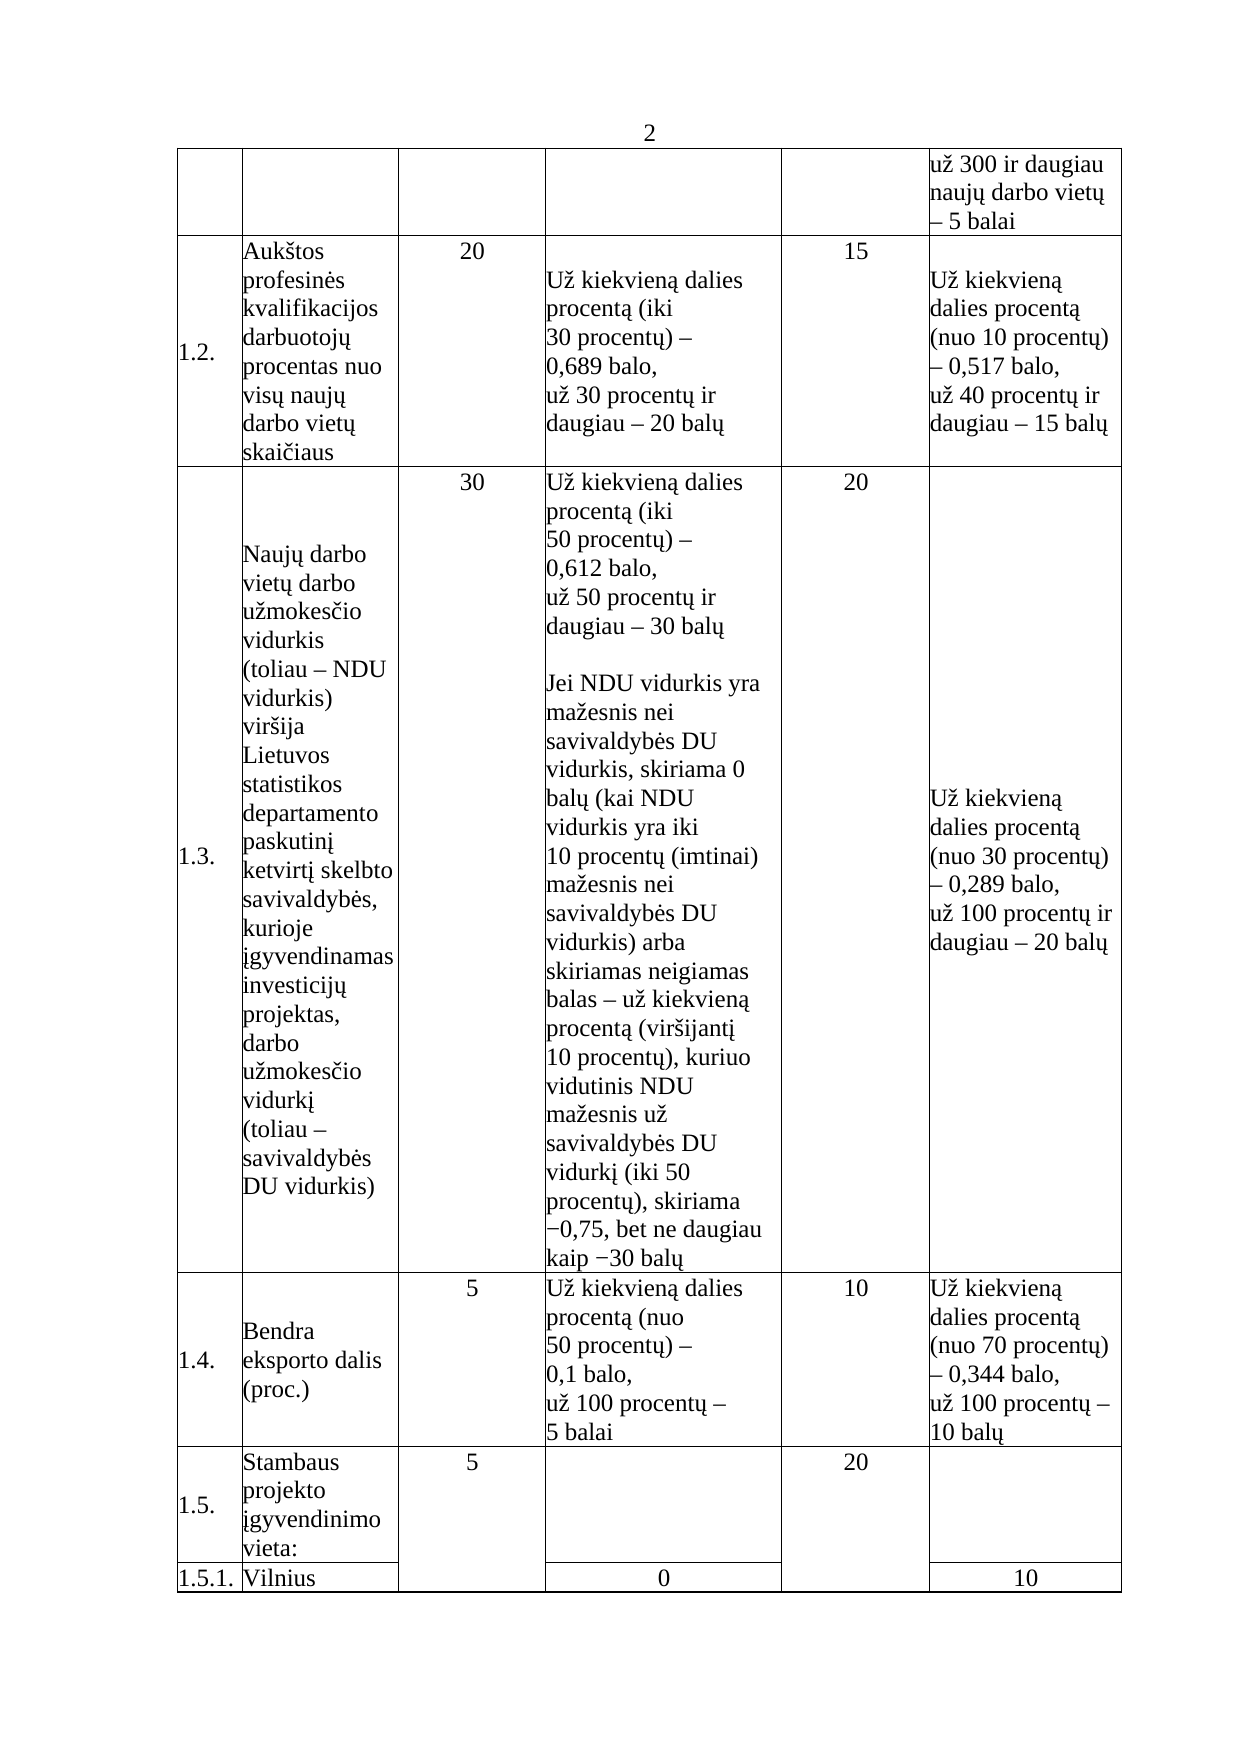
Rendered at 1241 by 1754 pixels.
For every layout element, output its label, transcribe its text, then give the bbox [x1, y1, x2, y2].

table_cell 1.4. [178, 1273, 242, 1446]
table_cell [399, 149, 545, 235]
table_cell 10 [782, 1273, 929, 1446]
table_cell 5 [399, 1447, 545, 1591]
table_cell 0 [546, 1563, 781, 1591]
table_cell Už kiekvieną dalies procentą (iki 30 procentų) – 0,689 balo, už 30 procentų ir daugiau – 20 balų [546, 236, 781, 466]
table_cell 1.3. [178, 467, 242, 1272]
table_cell 20 [782, 1447, 929, 1591]
table_cell Už kiekvieną dalies procentą (nuo 30 procentų) – 0,289 balo, už 100 procentų ir daugiau – 20 balų [930, 467, 1121, 1272]
table_cell Už kiekvieną dalies procentą (nuo 50 procentų) – 0,1 balo, už 100 procentų – 5 balai [546, 1273, 781, 1446]
table_cell Aukštos profesinės kvalifikacijos darbuotojų procentas nuo visų naujų darbo vietų skaičiaus [243, 236, 398, 466]
table_cell 20 [399, 236, 545, 466]
table_cell [546, 1447, 781, 1562]
table_cell 15 [782, 236, 929, 466]
table_cell [178, 149, 242, 235]
table_cell [243, 149, 398, 235]
table_cell 10 [930, 1563, 1121, 1591]
table_cell 30 [399, 467, 545, 1272]
table_cell už 300 ir daugiau naujų darbo vietų – 5 balai [930, 149, 1121, 235]
table_cell [546, 149, 781, 235]
table_cell Stambaus projekto įgyvendinimo vieta: [243, 1447, 398, 1562]
table_cell [930, 1447, 1121, 1562]
table_cell [782, 149, 929, 235]
table_cell Vilnius [243, 1563, 398, 1591]
table_cell 1.2. [178, 236, 242, 466]
table_cell 20 [782, 467, 929, 1272]
table_cell 5 [399, 1273, 545, 1446]
table_cell Už kiekvieną dalies procentą (nuo 10 procentų) – 0,517 balo, už 40 procentų ir daugiau – 15 balų [930, 236, 1121, 466]
table_cell Už kiekvieną dalies procentą (iki 50 procentų) – 0,612 balo, už 50 procentų ir daugiau – 30 balų Jei NDU vidurkis yra mažesnis nei savivaldybės DU vidurkis, skiriama 0 balų (kai NDU vidurkis yra iki 10 procentų (imtinai) mažesnis nei savivaldybės DU vidurkis) arba skiriamas neigiamas balas – už kiekvieną procentą (viršijantį 10 procentų), kuriuo vidutinis NDU mažesnis už savivaldybės DU vidurkį (iki 50 procentų), skiriama −0,75, bet ne daugiau kaip −30 balų [546, 467, 781, 1272]
table_cell Bendra eksporto dalis (proc.) [243, 1273, 398, 1446]
table_cell 1.5. [178, 1447, 242, 1562]
table_cell Naujų darbo vietų darbo užmokesčio vidurkis (toliau – NDU vidurkis) viršija Lietuvos statistikos departamento paskutinį ketvirtį skelbto savivaldybės, kurioje įgyvendinamas investicijų projektas, darbo užmokesčio vidurkį (toliau – savivaldybės DU vidurkis) [243, 467, 398, 1272]
table_cell 1.5.1. [178, 1563, 242, 1591]
table_cell Už kiekvieną dalies procentą (nuo 70 procentų) – 0,344 balo, už 100 procentų – 10 balų [930, 1273, 1121, 1446]
